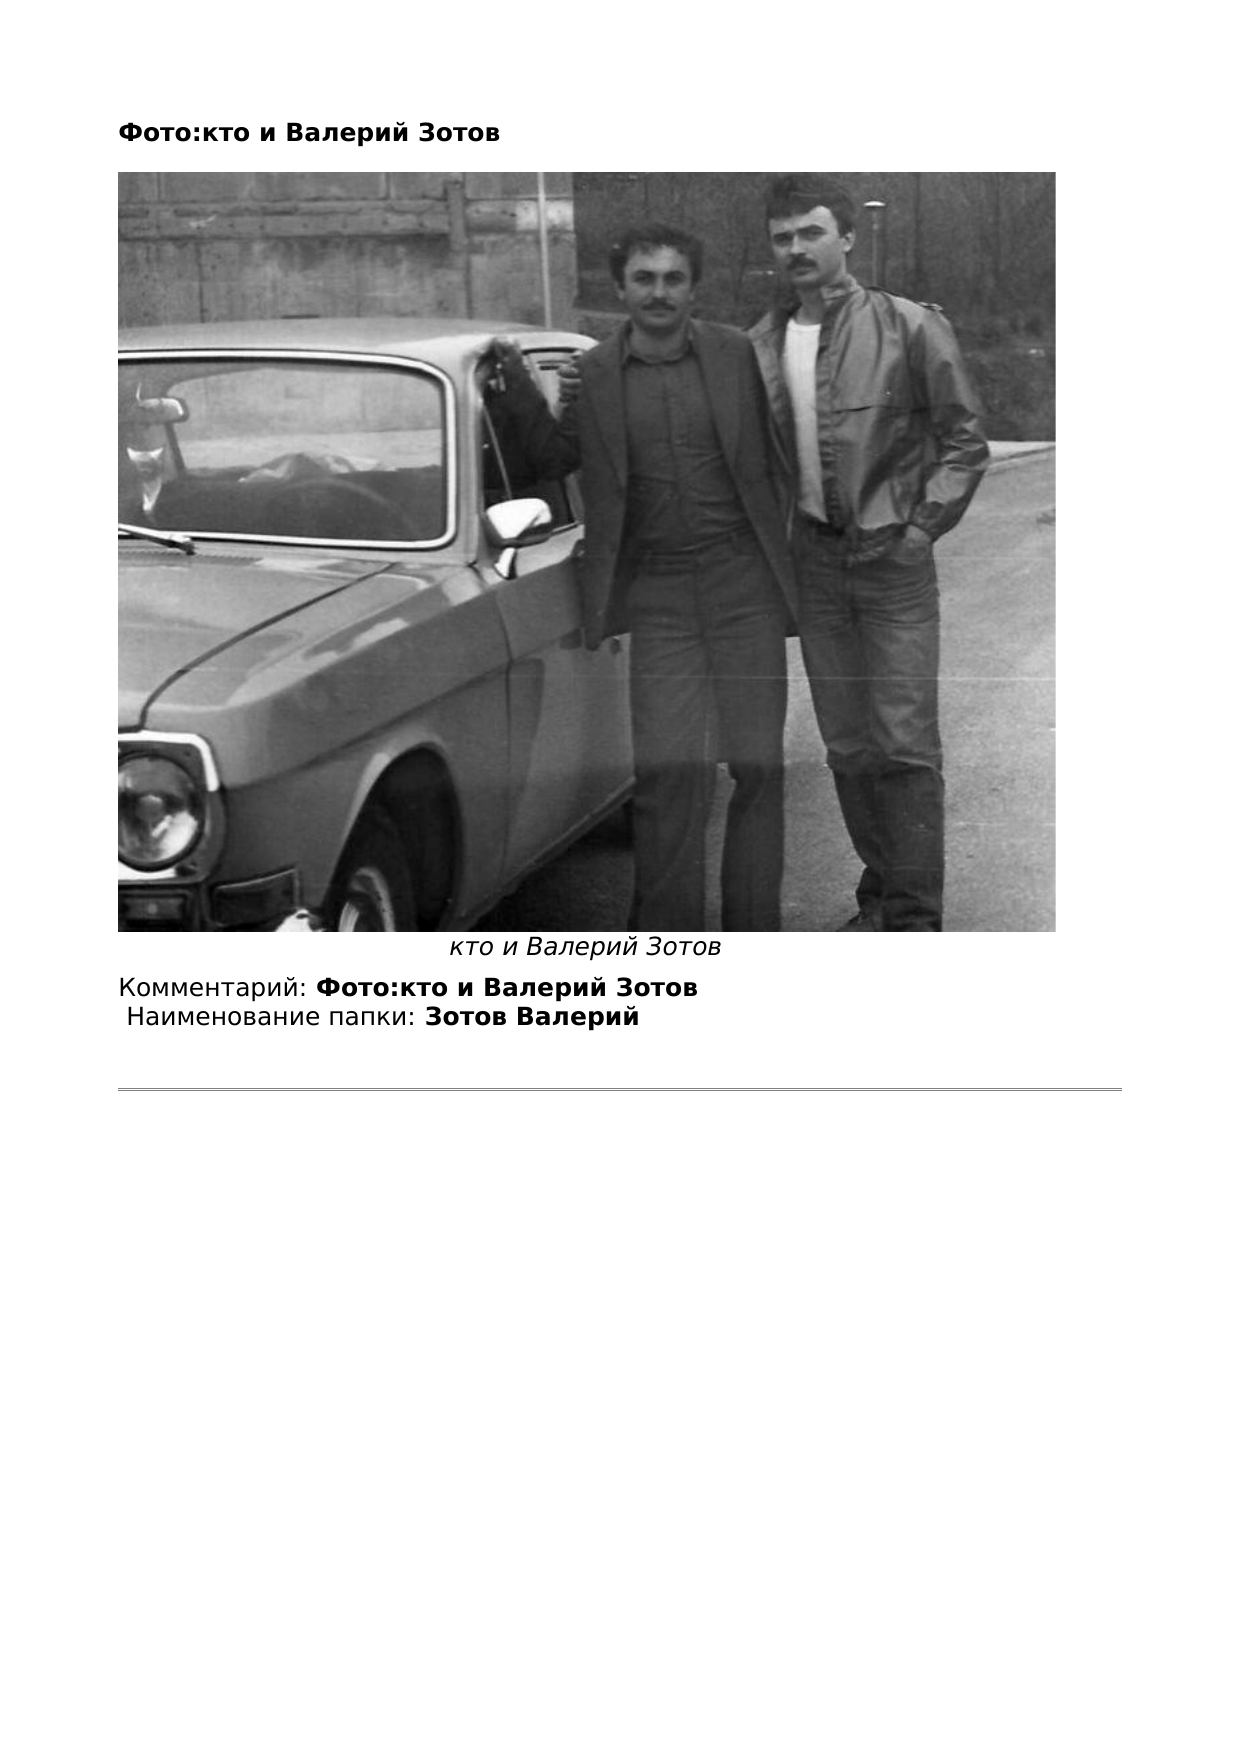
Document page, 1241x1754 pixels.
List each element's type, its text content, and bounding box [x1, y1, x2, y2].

text кто и Валерий Зотов [118, 932, 1056, 961]
text Комментарий: Фото:кто и Валерий Зотов Наименование папки: Зотов Валерий [118, 973, 1122, 1061]
picture [118, 172, 1056, 932]
subtitle Фото:кто и Валерий Зотов [118, 118, 1122, 147]
